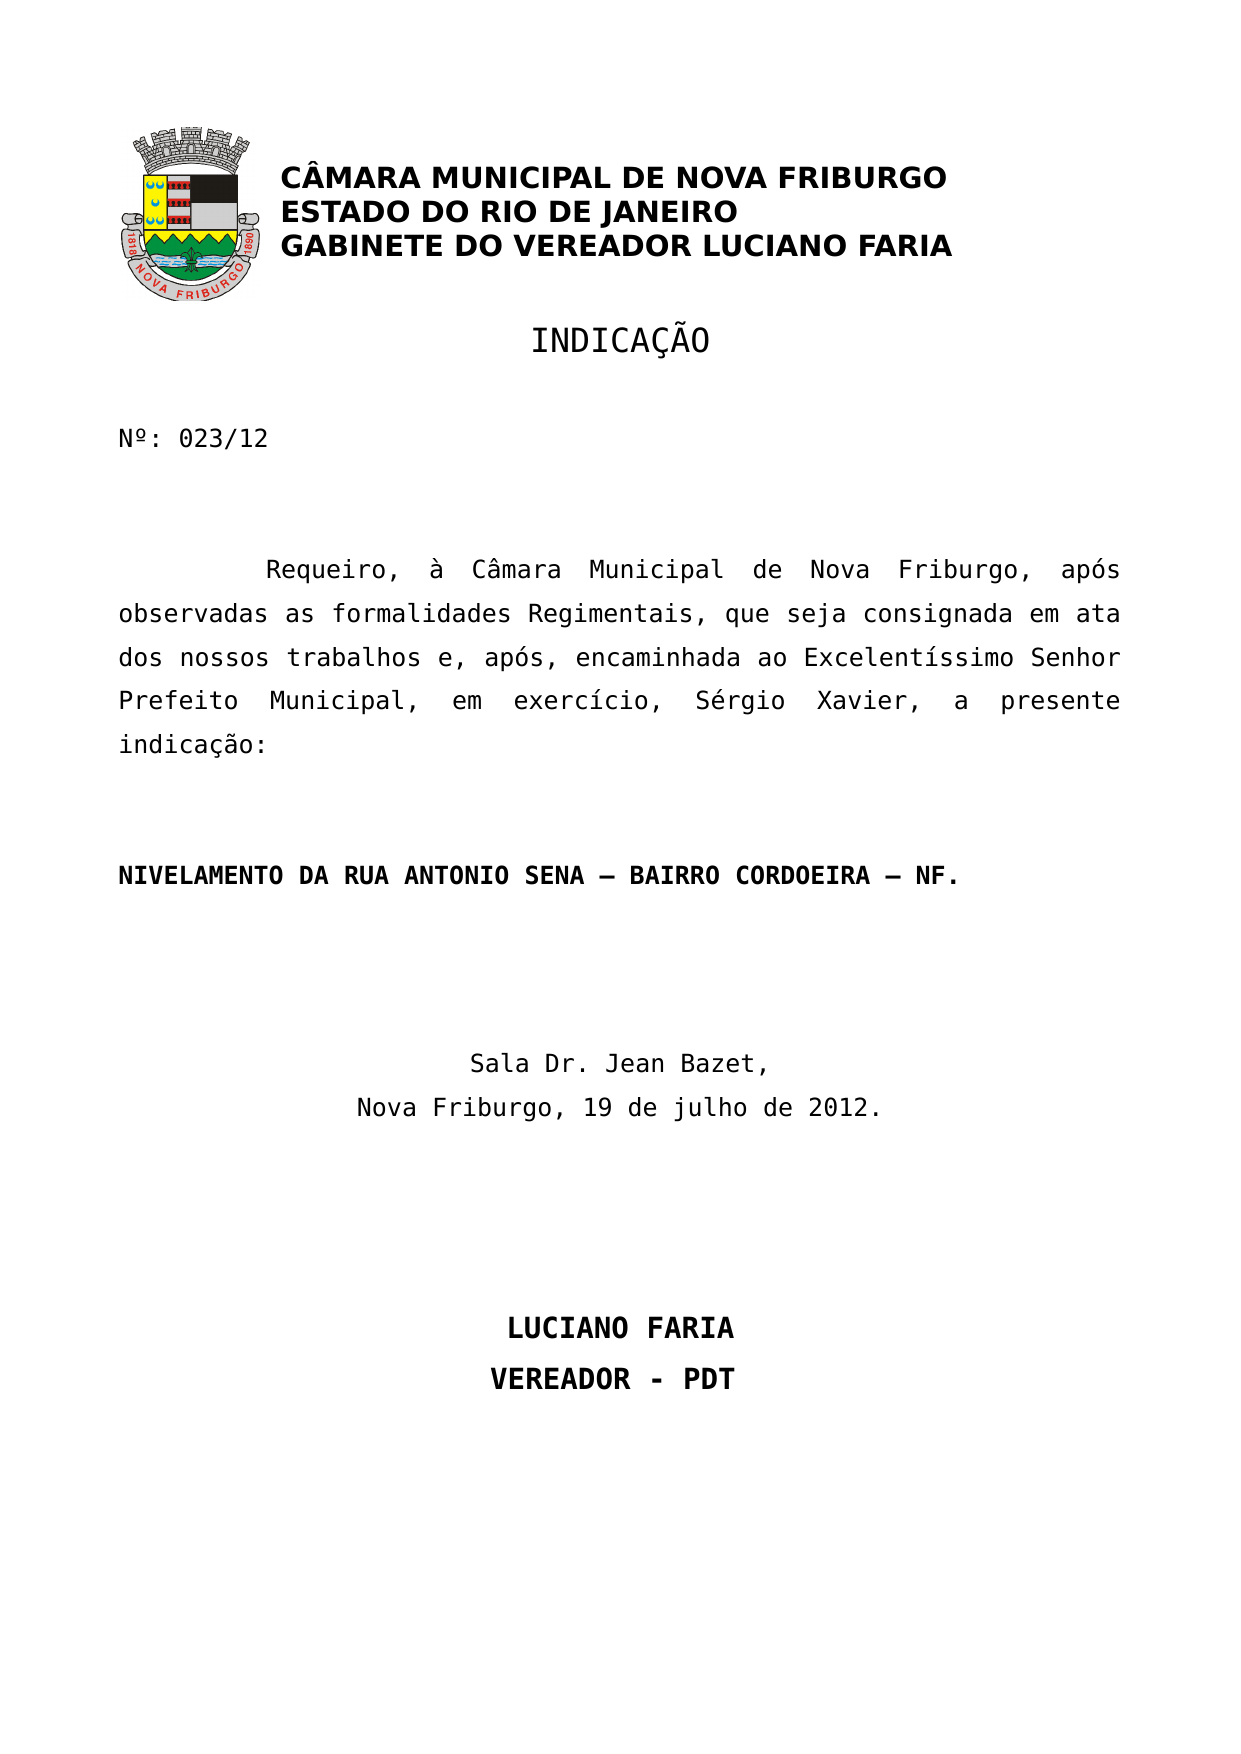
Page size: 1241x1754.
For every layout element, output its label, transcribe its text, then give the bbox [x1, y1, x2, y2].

text Nº: 023/12 [118, 424, 1122, 453]
text Sala Dr. Jean Bazet, [118, 1049, 1122, 1078]
text LUCIANO FARIA [118, 1311, 1122, 1345]
text ESTADO DO RIO DE JANEIRO [262, 196, 1122, 230]
text INDICAÇÃO [118, 322, 1122, 361]
text Requeiro, à Câmara Municipal de Nova Friburgo, após observadas as formalidades Regimentais, que seja consignada em ata dos nossos trabalhos e, após, encaminhada ao Excelentíssimo Senhor Prefeito Municipal, em exercício, Sérgio Xavier, a presente indicação: [118, 555, 1122, 759]
text CÂMARA MUNICIPAL DE NOVA FRIBURGO [262, 162, 1122, 196]
text NIVELAMENTO DA RUA ANTONIO SENA – BAIRRO CORDOEIRA – NF. [118, 861, 1122, 891]
text VEREADOR - PDT [118, 1362, 1122, 1396]
text Nova Friburgo, 19 de julho de 2012. [118, 1093, 1122, 1122]
text GABINETE DO VEREADOR LUCIANO FARIA [262, 230, 1122, 264]
